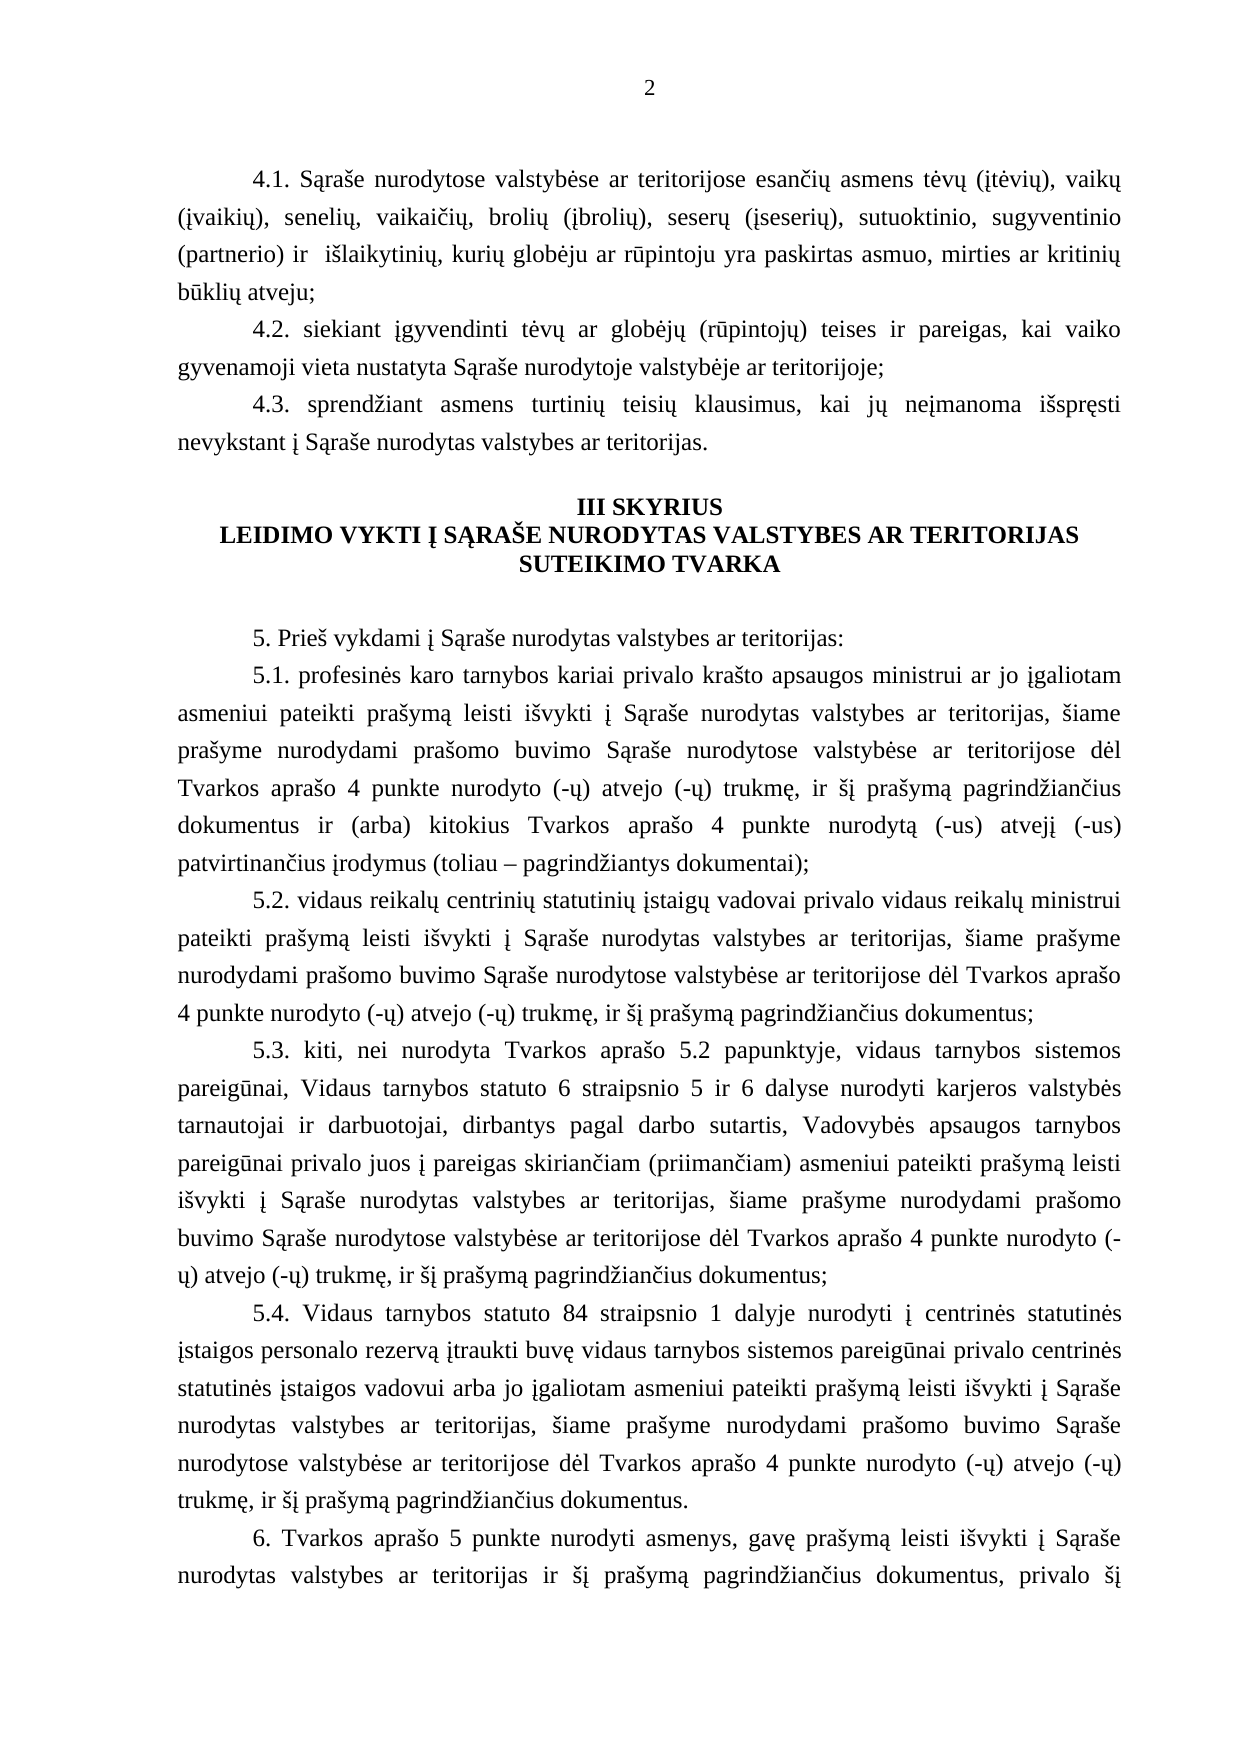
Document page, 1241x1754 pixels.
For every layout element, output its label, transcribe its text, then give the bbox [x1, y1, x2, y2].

text 5.2. vidaus reikalų centrinių statutinių įstaigų vadovai privalo vidaus reikalų ministrui pateikti prašymą leisti išvykti į Sąraše nurodytas valstybes ar teritorijas, šiame prašyme nurodydami prašomo buvimo Sąraše nurodytose valstybėse ar teritorijose dėl Tvarkos aprašo 4 punkte nurodyto (-ų) atvejo (-ų) trukmę, ir šį prašymą pagrindžiančius dokumentus; [177, 877, 1122, 1027]
text 6. Tvarkos aprašo 5 punkte nurodyti asmenys, gavę prašymą leisti išvykti į Sąraše nurodytas valstybes ar teritorijas ir šį prašymą pagrindžiančius dokumentus, privalo šį [177, 1514, 1122, 1589]
text 5. Prieš vykdami į Sąraše nurodytas valstybes ar teritorijas: [177, 614, 1122, 652]
text 5.3. kiti, nei nurodyta Tvarkos aprašo 5.2 papunktyje, vidaus tarnybos sistemos pareigūnai, Vidaus tarnybos statuto 6 straipsnio 5 ir 6 dalyse nurodyti karjeros valstybės tarnautojai ir darbuotojai, dirbantys pagal darbo sutartis, Vadovybės apsaugos tarnybos pareigūnai privalo juos į pareigas skiriančiam (priimančiam) asmeniui pateikti prašymą leisti išvykti į Sąraše nurodytas valstybes ar teritorijas, šiame prašyme nurodydami prašomo buvimo Sąraše nurodytose valstybėse ar teritorijose dėl Tvarkos aprašo 4 punkte nurodyto (-ų) atvejo (-ų) trukmę, ir šį prašymą pagrindžiančius dokumentus; [177, 1027, 1122, 1289]
text III SKYRIUS [177, 492, 1122, 521]
text 4.1. Sąraše nurodytose valstybėse ar teritorijose esančių asmens tėvų (įtėvių), vaikų (įvaikių), senelių, vaikaičių, brolių (įbrolių), seserų (įseserių), sutuoktinio, sugyventinio (partnerio) ir išlaikytinių, kurių globėju ar rūpintoju yra paskirtas asmuo, mirties ar kritinių būklių atveju; [177, 156, 1122, 306]
text 5.4. Vidaus tarnybos statuto 84 straipsnio 1 dalyje nurodyti į centrinės statutinės įstaigos personalo rezervą įtraukti buvę vidaus tarnybos sistemos pareigūnai privalo centrinės statutinės įstaigos vadovui arba jo įgaliotam asmeniui pateikti prašymą leisti išvykti į Sąraše nurodytas valstybes ar teritorijas, šiame prašyme nurodydami prašomo buvimo Sąraše nurodytose valstybėse ar teritorijose dėl Tvarkos aprašo 4 punkte nurodyto (-ų) atvejo (-ų) trukmę, ir šį prašymą pagrindžiančius dokumentus. [177, 1289, 1122, 1514]
text 5.1. profesinės karo tarnybos kariai privalo krašto apsaugos ministrui ar jo įgaliotam asmeniui pateikti prašymą leisti išvykti į Sąraše nurodytas valstybes ar teritorijas, šiame prašyme nurodydami prašomo buvimo Sąraše nurodytose valstybėse ar teritorijose dėl Tvarkos aprašo 4 punkte nurodyto (-ų) atvejo (-ų) trukmę, ir šį prašymą pagrindžiančius dokumentus ir (arba) kitokius Tvarkos aprašo 4 punkte nurodytą (-us) atvejį (-us) patvirtinančius įrodymus (toliau – pagrindžiantys dokumentai); [177, 652, 1122, 877]
text 4.2. siekiant įgyvendinti tėvų ar globėjų (rūpintojų) teises ir pareigas, kai vaiko gyvenamoji vieta nustatyta Sąraše nurodytoje valstybėje ar teritorijoje; [177, 306, 1122, 381]
text LEIDIMO VYKTI Į SĄRAŠE NURODYTAS VALSTYBES AR TERITORIJAS SUTEIKIMO TVARKA [177, 521, 1122, 578]
text 4.3. sprendžiant asmens turtinių teisių klausimus, kai jų neįmanoma išspręsti nevykstant į Sąraše nurodytas valstybes ar teritorijas. [177, 381, 1122, 456]
